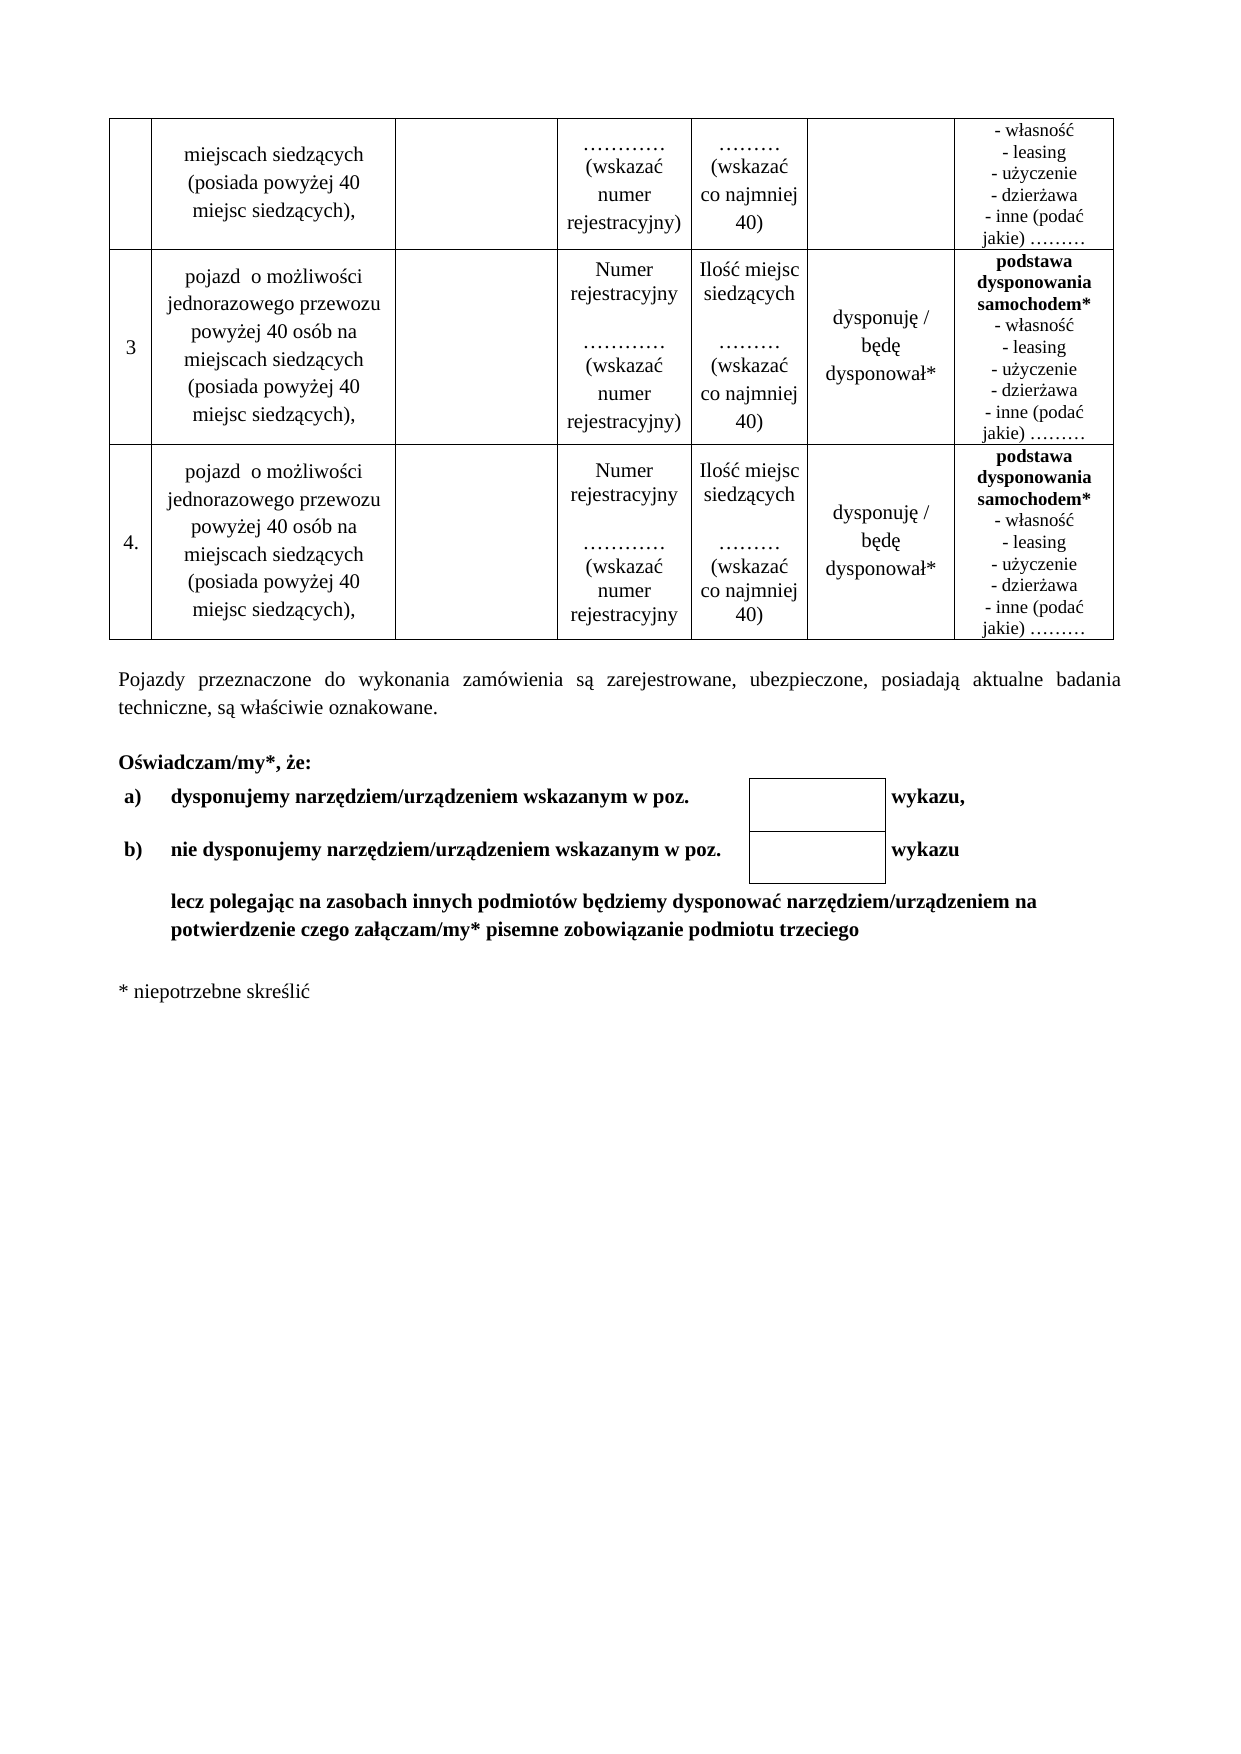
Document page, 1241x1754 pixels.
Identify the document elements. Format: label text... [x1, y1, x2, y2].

table_cell [396, 445, 557, 639]
table_cell 4. [110, 445, 151, 639]
table_cell ………… (wskazać numer rejestracyjny) [558, 119, 691, 248]
text Oświadczam/my*, że: [118, 750, 1122, 774]
table_header dysponujemy narzędziem/urządzeniem wskazanym w poz. [165, 778, 749, 831]
table_header wykazu, [886, 778, 1057, 831]
table_cell [110, 119, 151, 248]
table_cell 3 [110, 250, 151, 444]
table_cell Ilość miejsc siedzących ……… (wskazać co najmniej 40) [692, 445, 807, 639]
table_header a) [118, 778, 165, 831]
table_header [750, 779, 885, 831]
table_cell b) [118, 831, 165, 883]
table_cell podstawa dysponowania samochodem* - własność - leasing - użyczenie - dzierżawa - inne (podać jakie) ……… [955, 445, 1113, 639]
table_cell [118, 883, 165, 951]
table_cell Ilość miejsc siedzących ……… (wskazać co najmniej 40) [692, 250, 807, 444]
table_cell ……… (wskazać co najmniej 40) [692, 119, 807, 248]
table_cell [396, 250, 557, 444]
table_cell dysponuję / będę dysponował* [808, 250, 954, 444]
table_cell [808, 119, 954, 248]
text Pojazdy przeznaczone do wykonania zamówienia są zarejestrowane, ubezpieczone, posiadają aktualne badania techniczne, są właściwie oznakowane. [118, 667, 1122, 719]
table_cell lecz polegając na zasobach innych podmiotów będziemy dysponować narzędziem/urządzeniem na potwierdzenie czego załączam/my* pisemne zobowiązanie podmiotu trzeciego [165, 883, 1057, 951]
table_cell dysponuję / będę dysponował* [808, 445, 954, 639]
table_cell pojazd o możliwości jednorazowego przewozu powyżej 40 osób na miejscach siedzących (posiada powyżej 40 miejsc siedzących), [152, 250, 395, 444]
text * niepotrzebne skreślić [118, 979, 1122, 1003]
table_cell wykazu [886, 831, 1057, 883]
table_cell podstawa dysponowania samochodem* - własność - leasing - użyczenie - dzierżawa - inne (podać jakie) ……… [955, 250, 1113, 444]
table_cell nie dysponujemy narzędziem/urządzeniem wskazanym w poz. [165, 831, 749, 883]
table_cell [750, 832, 885, 883]
table_cell pojazd o możliwości jednorazowego przewozu powyżej 40 osób na miejscach siedzących (posiada powyżej 40 miejsc siedzących), [152, 445, 395, 639]
table_cell miejscach siedzących (posiada powyżej 40 miejsc siedzących), [152, 119, 395, 248]
table_cell [396, 119, 557, 248]
table_cell - własność - leasing - użyczenie - dzierżawa - inne (podać jakie) ……… [955, 119, 1113, 248]
table_cell Numer rejestracyjny ………… (wskazać numer rejestracyjny) [558, 250, 691, 444]
table_cell Numer rejestracyjny ………… (wskazać numer rejestracyjny [558, 445, 691, 639]
